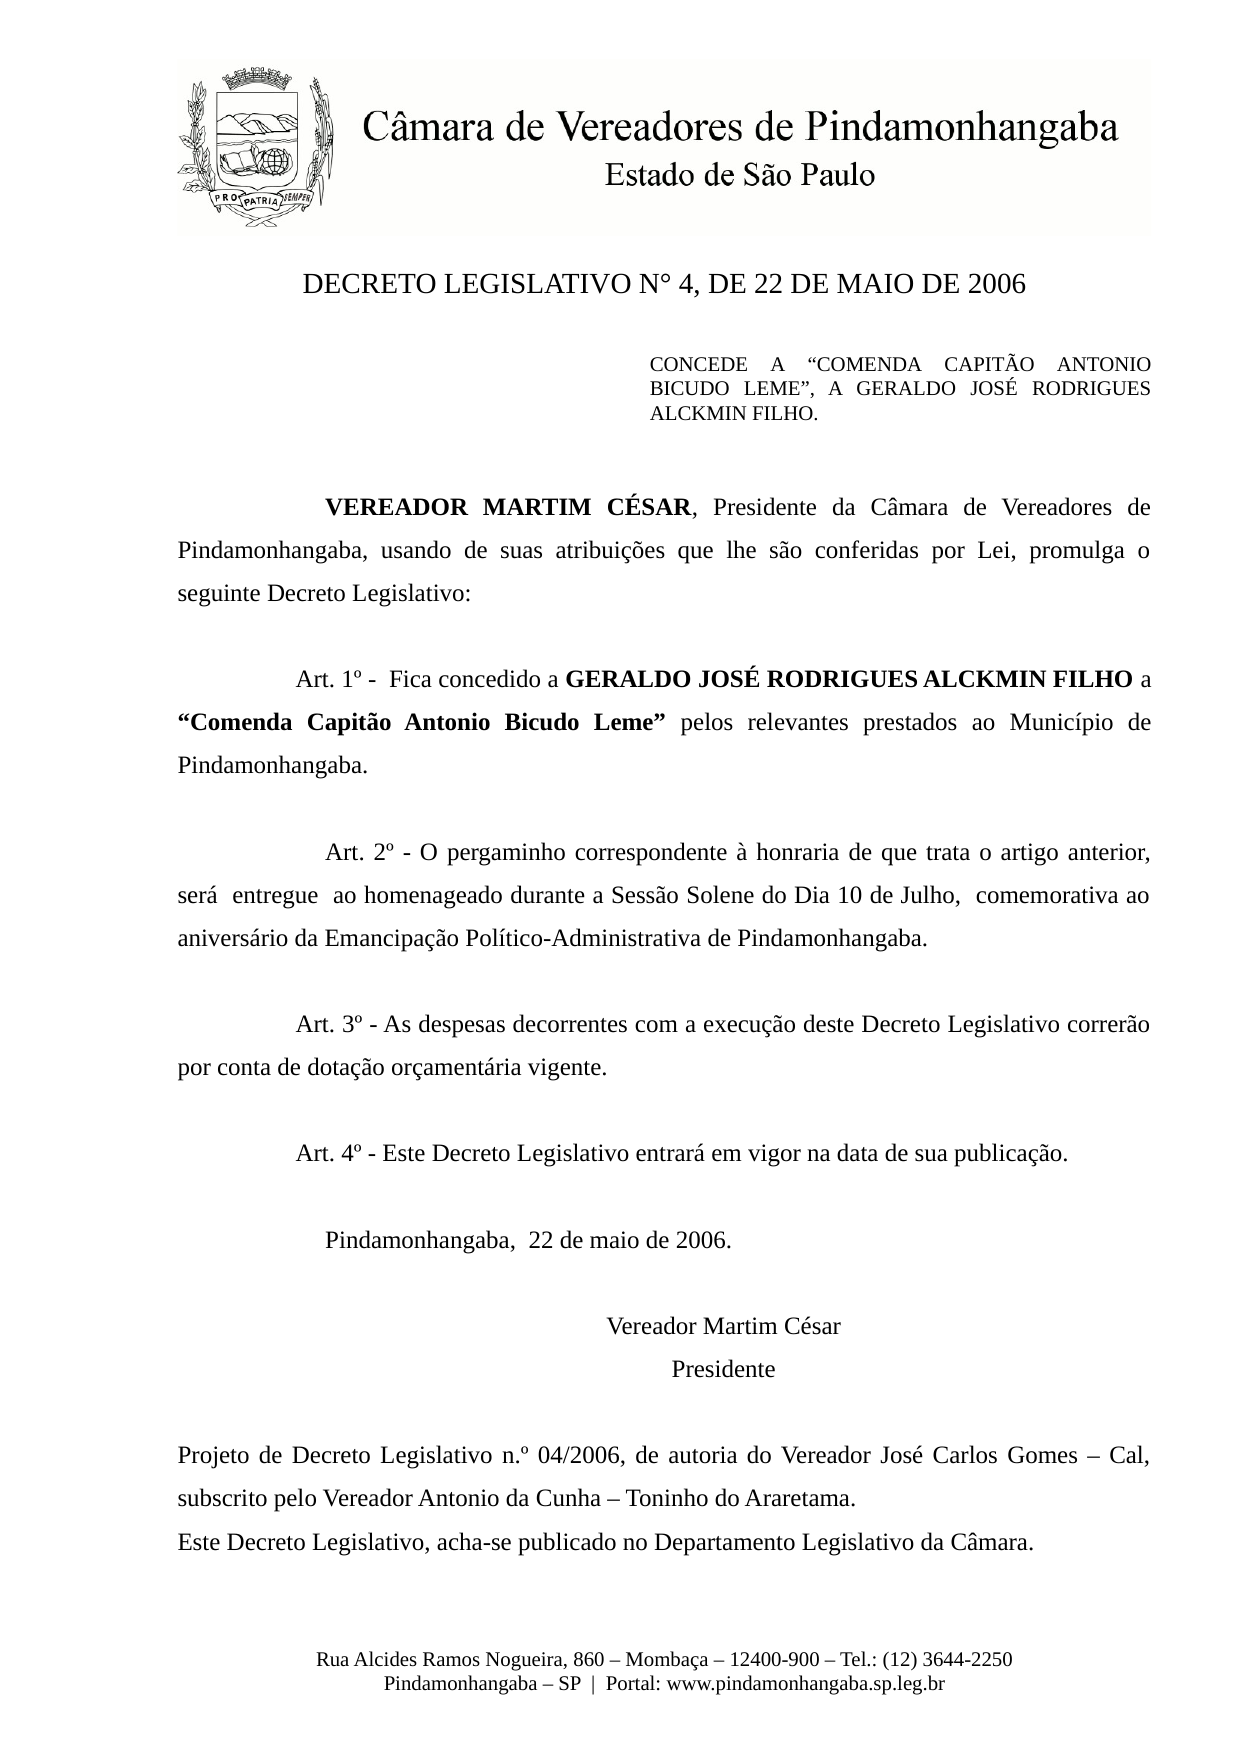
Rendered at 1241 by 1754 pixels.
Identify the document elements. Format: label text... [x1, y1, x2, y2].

text Art. 1º - Fica concedido a GERALDO JOSÉ RODRIGUES ALCKMIN FILHO a “Comenda Capitão Antonio Bicudo Leme” pelos relevantes prestados ao Município de Pindamonhangaba. [177, 664, 1152, 779]
text Art. 2º - O pergaminho correspondente à honraria de que trata o artigo anterior, será entregue ao homenageado durante a Sessão Solene do Dia 10 de Julho, comemorativa ao aniversário da Emancipação Político-Administrativa de Pindamonhangaba. [177, 837, 1152, 952]
text Art. 3º - As despesas decorrentes com a execução deste Decreto Legislativo correrão por conta de dotação orçamentária vigente. [177, 1009, 1152, 1081]
text Presidente [177, 1354, 1152, 1383]
text Pindamonhangaba, 22 de maio de 2006. [177, 1225, 1152, 1253]
text Art. 4º - Este Decreto Legislativo entrará em vigor na data de sua publicação. [177, 1138, 1152, 1167]
picture [177, 59, 1152, 236]
text DECRETO LEGISLATIVO N° 4, de 22 de maio de 2006 [177, 266, 1152, 299]
text CONCEDE A “COMENDA CAPITÃO ANTONIO BICUDO LEME”, A GERALDO JOSÉ RODRIGUES ALCKMIN FILHO. [649, 352, 1152, 424]
text Este Decreto Legislativo, acha-se publicado no Departamento Legislativo da Câmara. [177, 1527, 1152, 1555]
text Vereador Martim César [177, 1311, 1152, 1340]
text VEREADOR MARTIM CÉSAR, Presidente da Câmara de Vereadores de Pindamonhangaba, usando de suas atribuições que lhe são conferidas por Lei, promulga o seguinte Decreto Legislativo: [177, 492, 1152, 607]
text Projeto de Decreto Legislativo n.º 04/2006, de autoria do Vereador José Carlos Gomes – Cal, subscrito pelo Vereador Antonio da Cunha – Toninho do Araretama. [177, 1440, 1152, 1512]
